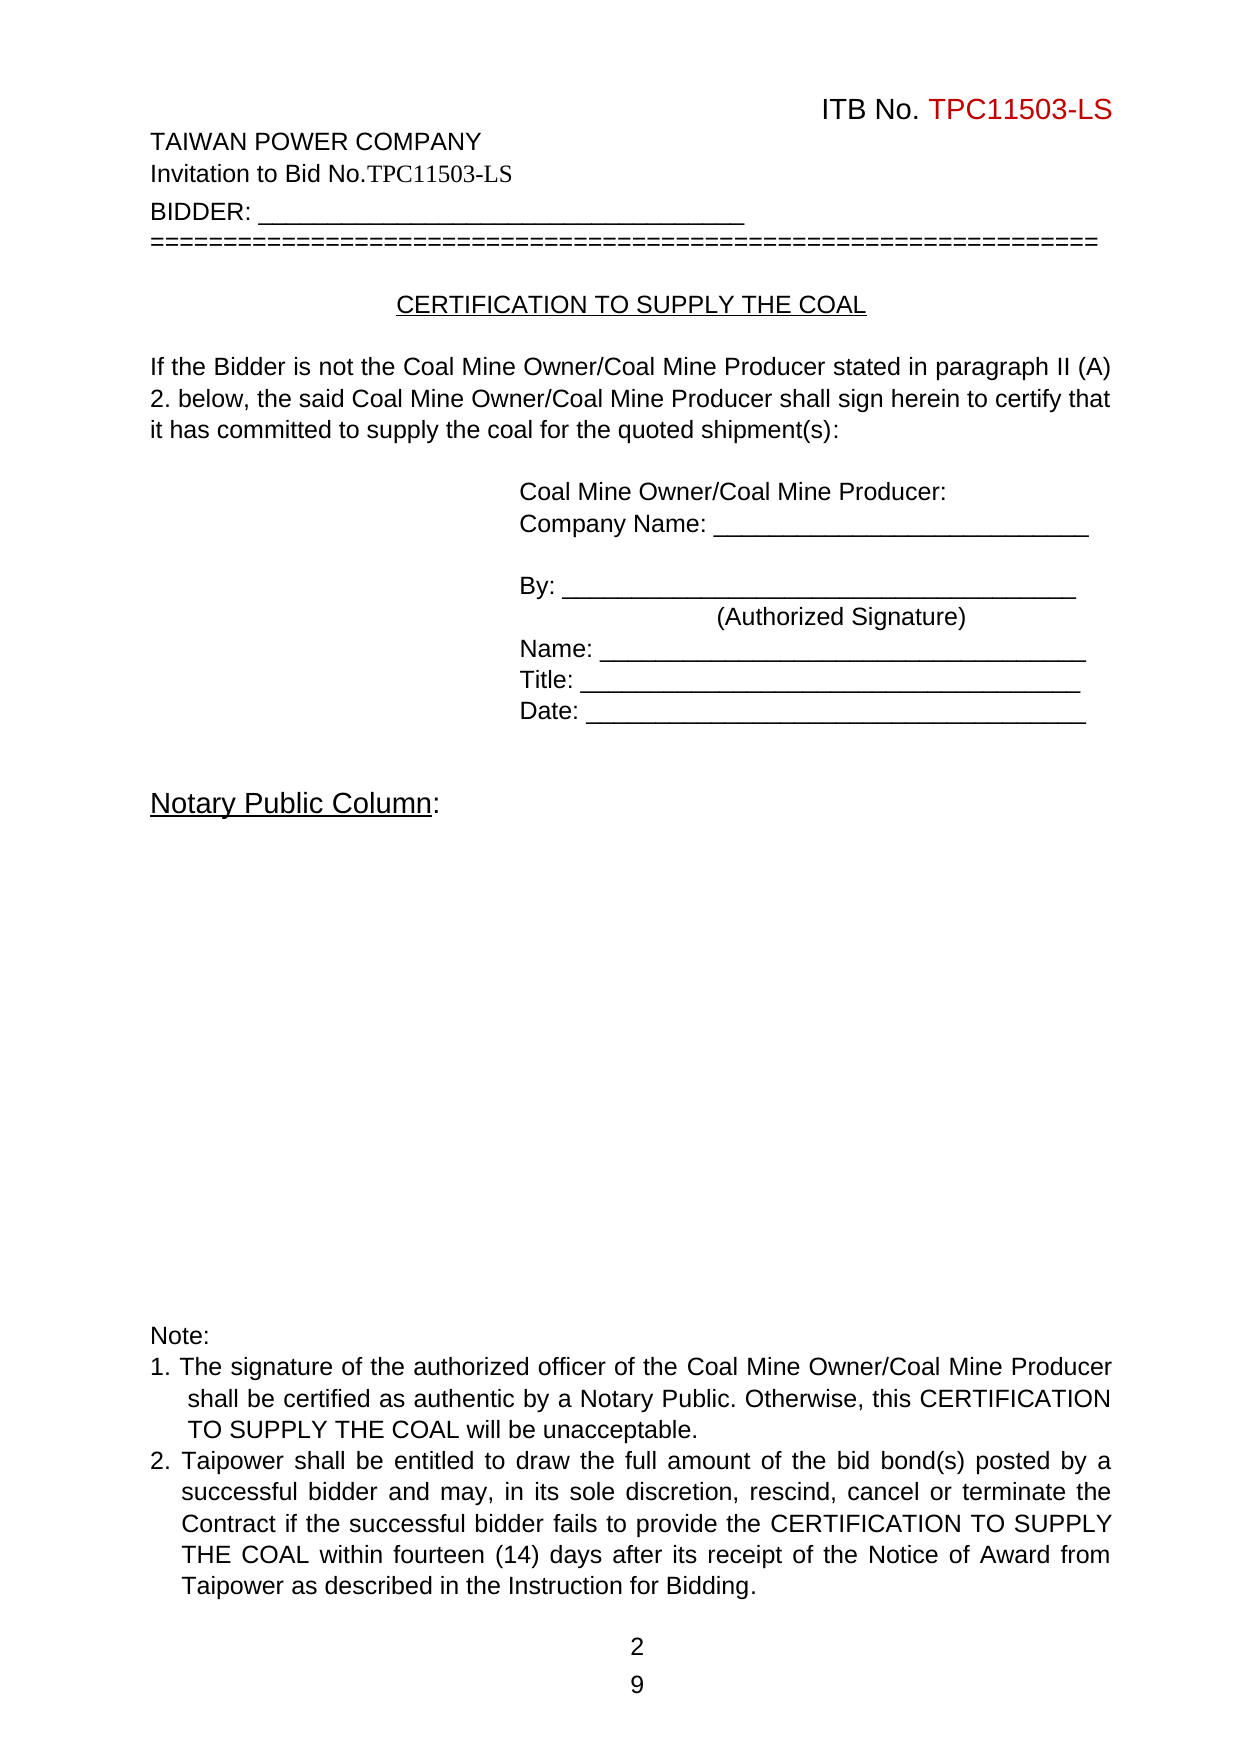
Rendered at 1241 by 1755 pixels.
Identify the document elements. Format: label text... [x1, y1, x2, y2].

text TAIWAN POWER COMPANY [150, 126, 1113, 157]
text If the Bidder is not the Coal Mine Owner/Coal Mine Producer stated in paragraph II (A) 2. below, the said Coal Mine Owner/Coal Mine Producer shall sign herein to certify that it has committed to supply the coal for the quoted shipment(s): [150, 351, 1113, 444]
text 1. The signature of the authorized officer of the Coal Mine Owner/Coal Mine Producer shall be certified as authentic by a Notary Public. Otherwise, this CERTIFICATION TO SUPPLY THE COAL will be unacceptable. [150, 1351, 1113, 1444]
text Note: [150, 1319, 1113, 1351]
text Invitation to Bid No.TPC11503-LS [150, 157, 1113, 188]
text Coal Mine Owner/Coal Mine Producer: [519, 476, 1113, 507]
text 2. Taipower shall be entitled to draw the full amount of the bid bond(s) posted by a successful bidder and may, in its sole discretion, rescind, cancel or terminate the Contract if the successful bidder fails to provide the CERTIFICATION TO SUPPLY THE COAL within fourteen (14) days after its receipt of the Notice of Award from Taipower as described in the Instruction for Bidding. [150, 1444, 1113, 1601]
text CERTIFICATION TO SUPPLY THE COAL [150, 288, 1113, 319]
text Title: ____________________________________ [519, 663, 1113, 694]
text Date: ____________________________________ [519, 694, 1113, 726]
text ================================================================= [150, 226, 1113, 257]
text Name: ___________________________________ [519, 632, 1113, 663]
text BIDDER: ___________________________________ [150, 188, 1113, 226]
text Notary Public Column: [150, 788, 1113, 819]
text Company Name: ___________________________ [519, 507, 1113, 538]
text (Authorized Signature) [150, 601, 1113, 632]
text By: _____________________________________ [519, 569, 1113, 601]
